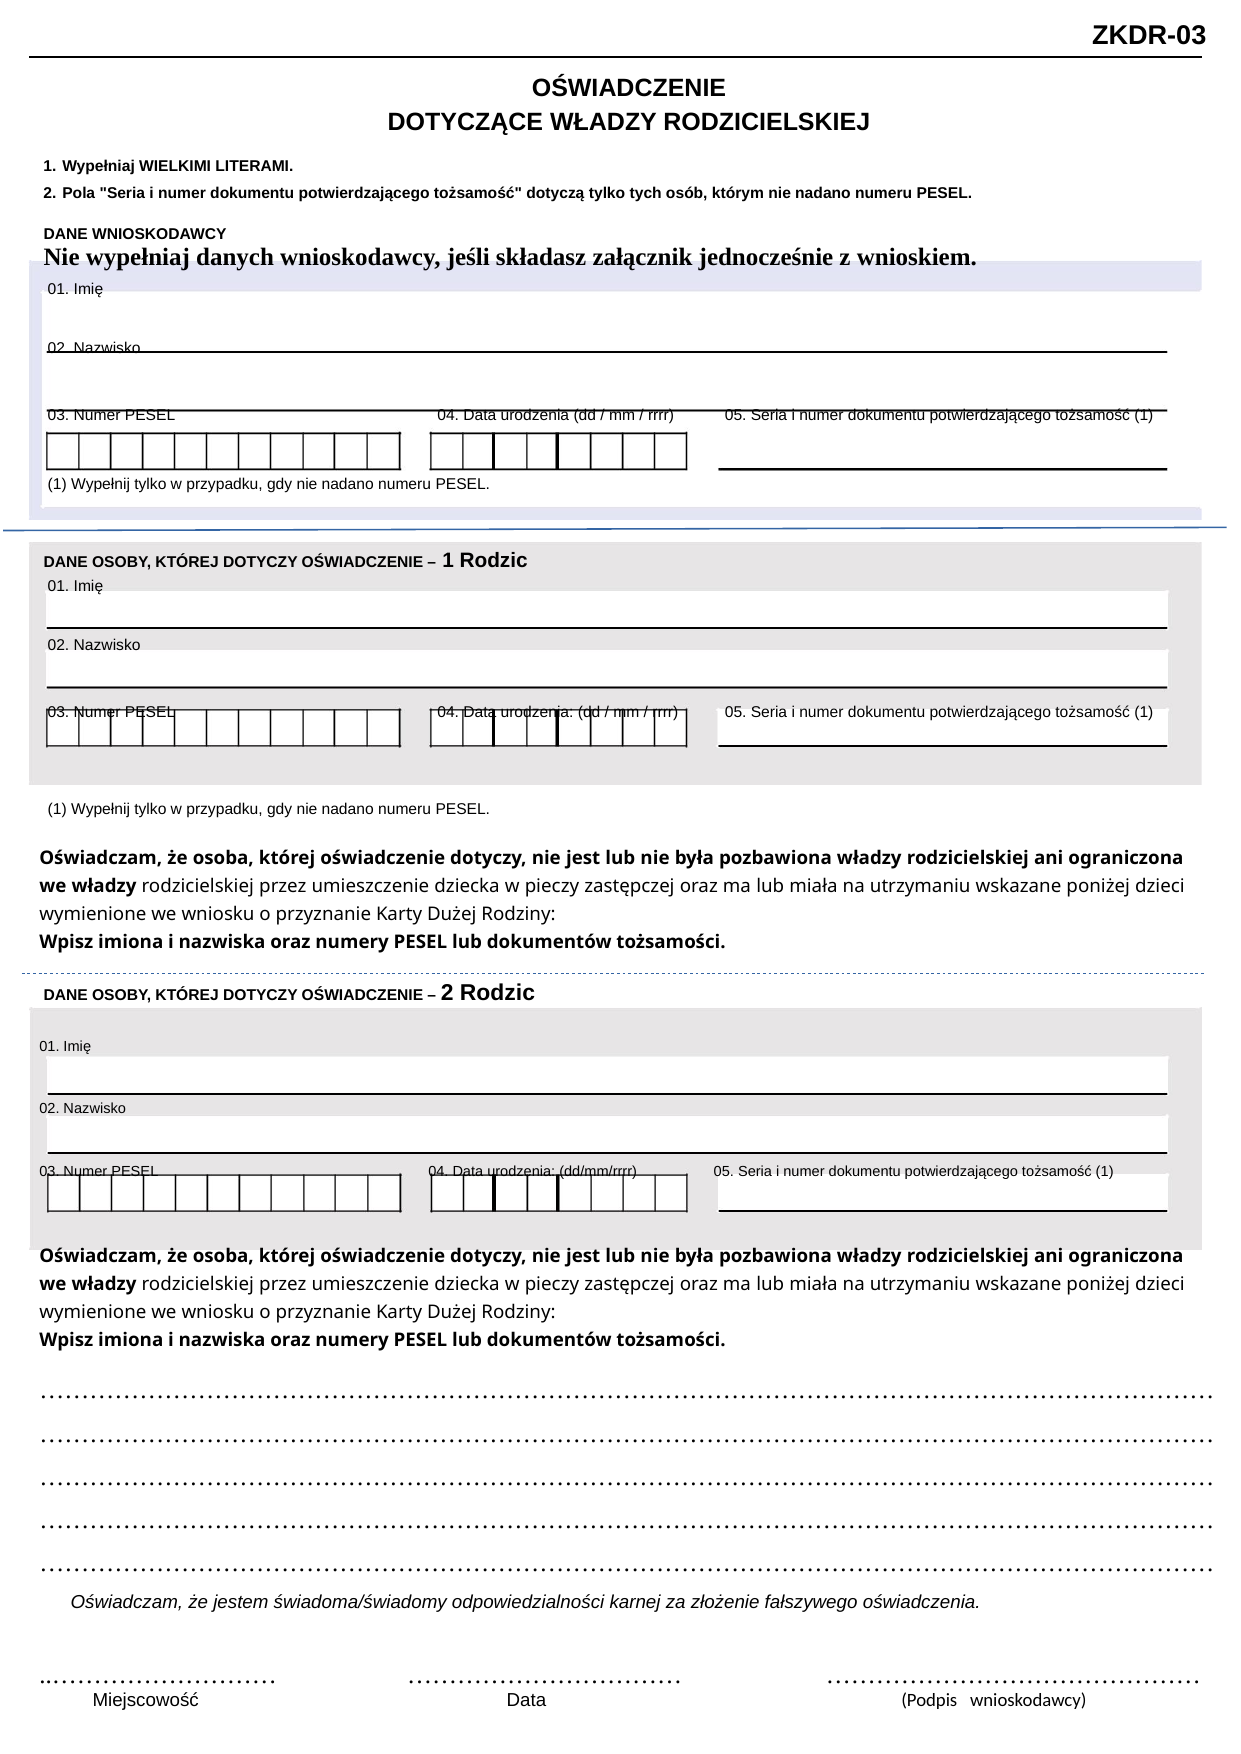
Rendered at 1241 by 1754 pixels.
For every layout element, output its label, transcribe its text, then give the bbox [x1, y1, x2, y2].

text DANE WNIOSKODAWCY [43, 224, 1217, 242]
table_header [533, 1613, 885, 1660]
table_cell [885, 1638, 1193, 1660]
text Wpisz imiona i nazwiska oraz numery PESEL lub dokumentów tożsamości. [39, 928, 1185, 954]
text Miejscowość Data (Podpis wnioskodawcy) [39, 1688, 1217, 1711]
text Oświadczam, że osoba, której oświadczenie dotyczy, nie jest lub nie była pozbawiona władzy rodzicielskiej ani ograniczona we władzy rodzicielskiej przez umieszczenie dziecka w pieczy zastępczej oraz ma lub miała na utrzymaniu wskazane poniżej dzieci wymienione we wniosku o przyznanie Karty Dużej Rodziny: [39, 844, 1185, 926]
list Pola "Seria i numer dokumentu potwierdzającego tożsamość" dotyczą tylko tych osób, którym nie nadano numeru PESEL. [43, 183, 1217, 201]
list Wypełniaj WIELKIMI LITERAMI. [43, 157, 1217, 175]
text Oświadczam, że jestem świadoma/świadomy odpowiedzialności karnej za złożenie fałszywego oświadczenia. [70, 1591, 1217, 1613]
picture [29, 1007, 1202, 1250]
table_header [268, 1613, 533, 1660]
text 02. Nazwisko [1202, 1097, 1217, 1118]
text 01. Imię [1202, 1034, 1217, 1055]
text Oświadczam, że osoba, której oświadczenie dotyczy, nie jest lub nie była pozbawiona władzy rodzicielskiej ani ograniczona we władzy rodzicielskiej przez umieszczenie dziecka w pieczy zastępczej oraz ma lub miała na utrzymaniu wskazane poniżej dzieci wymienione we wniosku o przyznanie Karty Dużej Rodziny: [39, 1250, 1185, 1324]
text ………………………………………………………………………………………………………………………………………………………………………………………………………………………………………………………………………………………………………………………………………………………………………………………………………………………………………………………………………………………………………………………………………………………………………………………………………………………………………………… [39, 1376, 1217, 1577]
text (1) Wypełnij tylko w przypadku, gdy nie nadano numeru PESEL. [47, 800, 1217, 818]
picture [28, 542, 1202, 785]
text 02. Nazwisko [1202, 635, 1217, 653]
text ..……………………… …………………………… ……………………………………… [39, 1660, 1217, 1688]
text Nie wypełniaj danych wnioskodawcy, jeśli składasz załącznik jednocześnie z wnioskiem. [43, 242, 1217, 271]
text DANE OSOBY, KTÓREJ DOTYCZY OŚWIADCZENIE – 2 Rodzic [43, 979, 1217, 1006]
text 01. Imię [1202, 280, 1217, 298]
picture [28, 260, 1202, 520]
text Wpisz imiona i nazwiska oraz numery PESEL lub dokumentów tożsamości. [39, 1327, 1185, 1352]
text 01. Imię [1202, 577, 1217, 594]
table_header [885, 1613, 1193, 1638]
text DOTYCZĄCE WŁADZY RODZICIELSKIEJ [39, 107, 1218, 136]
text ZKDR-03 [39, 19, 1206, 50]
text OŚWIADCZENIE [39, 73, 1218, 102]
text 02. Nazwisko [1202, 339, 1217, 357]
